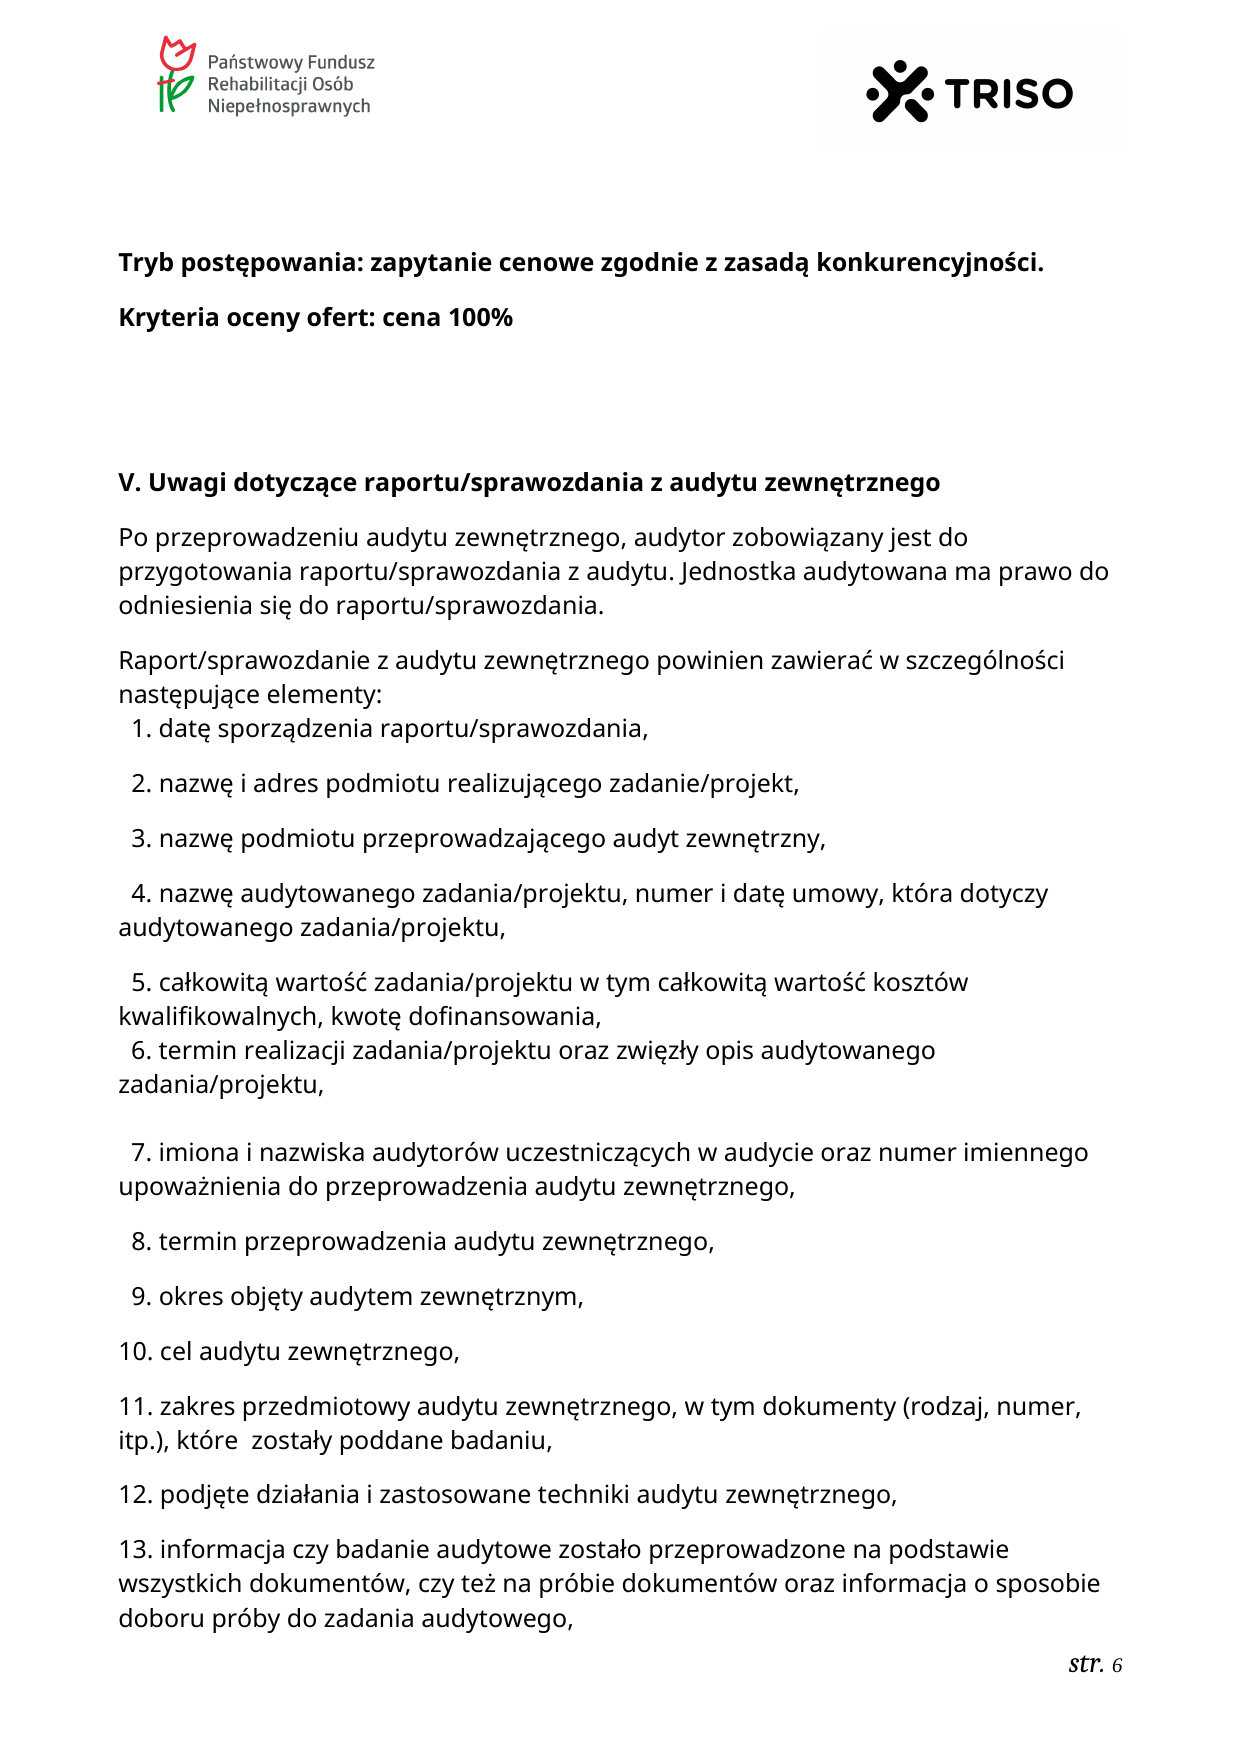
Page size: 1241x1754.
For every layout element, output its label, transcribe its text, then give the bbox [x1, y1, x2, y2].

text 3. nazwę podmiotu przeprowadzającego audyt zewnętrzny, [118, 820, 1122, 854]
text 12. podjęte działania i zastosowane techniki audytu zewnętrznego, [118, 1477, 1122, 1511]
text Raport/sprawozdanie z audytu zewnętrznego powinien zawierać w szczególności następujące elementy: 1. datę sporządzenia raportu/sprawozdania, [118, 642, 1122, 745]
text 10. cel audytu zewnętrznego, [118, 1333, 1122, 1367]
text 11. zakres przedmiotowy audytu zewnętrznego, w tym dokumenty (rodzaj, numer, itp.), które zostały poddane badaniu, [118, 1388, 1122, 1456]
text 9. okres objęty audytem zewnętrznym, [118, 1278, 1122, 1312]
text 5. całkowitą wartość zadania/projektu w tym całkowitą wartość kosztów kwalifikowalnych, kwotę dofinansowania, 6. termin realizacji zadania/projektu oraz zwięzły opis audytowanego zadania/projektu, 7. imiona i nazwiska audytorów uczestniczących w audycie oraz numer imiennego upoważnienia do przeprowadzenia audytu zewnętrznego, [118, 964, 1122, 1203]
text V. Uwagi dotyczące raportu/sprawozdania z audytu zewnętrznego [118, 464, 1122, 499]
text 8. termin przeprowadzenia audytu zewnętrznego, [118, 1223, 1122, 1258]
picture [118, 0, 413, 152]
text Tryb postępowania: zapytanie cenowe zgodnie z zasadą konkurencyjności. [118, 245, 1122, 279]
text Kryteria oceny ofert: cena 100% [118, 300, 1122, 334]
picture [817, 30, 1122, 152]
text 13. informacja czy badanie audytowe zostało przeprowadzone na podstawie wszystkich dokumentów, czy też na próbie dokumentów oraz informacja o sposobie doboru próby do zadania audytowego, [118, 1532, 1122, 1634]
text 2. nazwę i adres podmiotu realizującego zadanie/projekt, [118, 766, 1122, 799]
text 4. nazwę audytowanego zadania/projektu, numer i datę umowy, która dotyczy audytowanego zadania/projektu, [118, 875, 1122, 943]
text Po przeprowadzeniu audytu zewnętrznego, audytor zobowiązany jest do przygotowania raportu/sprawozdania z audytu. Jednostka audytowana ma prawo do odniesienia się do raportu/sprawozdania. [118, 519, 1122, 622]
